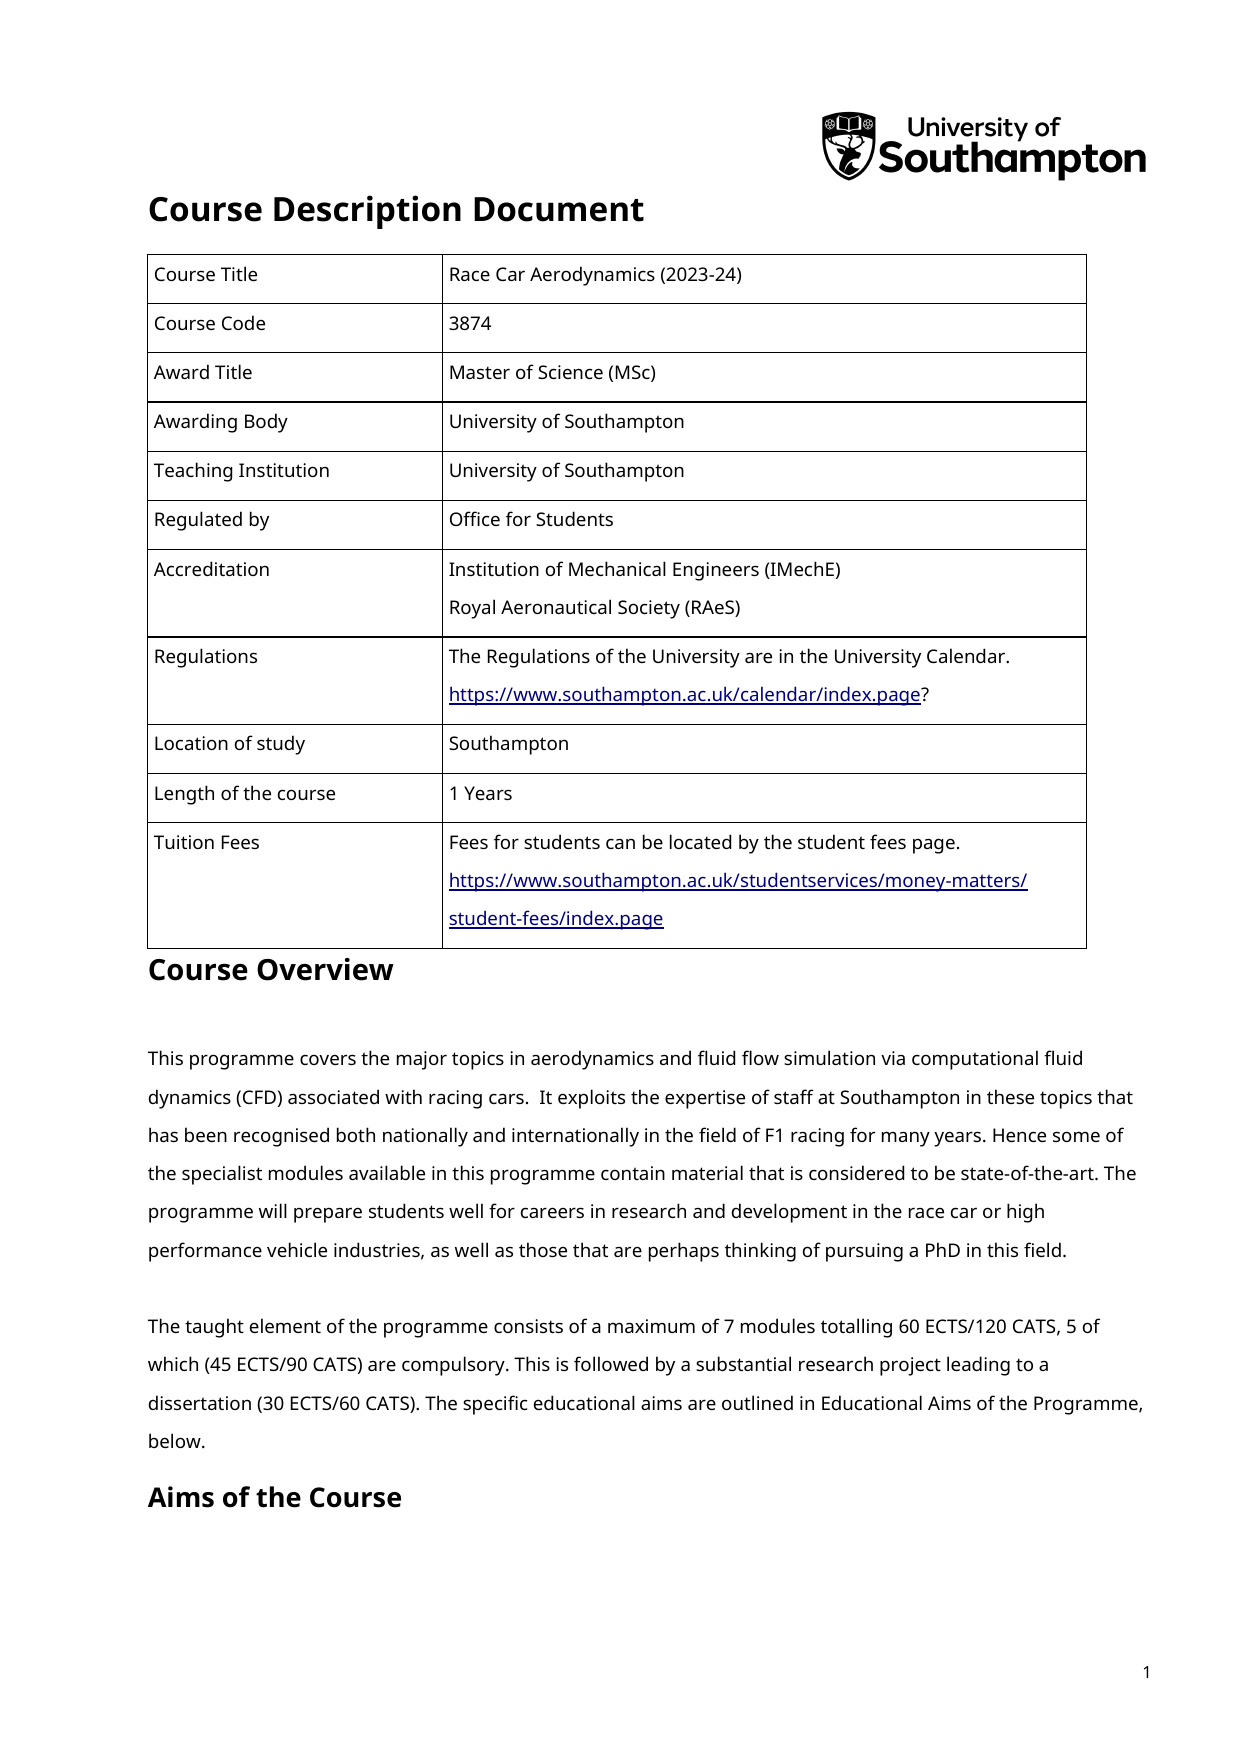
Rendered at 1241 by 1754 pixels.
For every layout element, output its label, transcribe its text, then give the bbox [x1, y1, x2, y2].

table_cell Accreditation [148, 550, 442, 636]
subtitle Course Description Document [148, 186, 1152, 231]
subtitle Aims of the Course [148, 1479, 1152, 1516]
table_cell University of Southampton [443, 403, 1086, 451]
table_cell Award Title [148, 353, 442, 401]
table_header Course Title [148, 255, 442, 303]
table_cell 1 Years [443, 774, 1086, 822]
table_cell Institution of Mechanical Engineers (IMechE) Royal Aeronautical Society (RAeS) [443, 550, 1086, 636]
text This programme covers the major topics in aerodynamics and fluid flow simulation via computational fluid dynamics (CFD) associated with racing cars. It exploits the expertise of staff at Southampton in these topics that has been recognised both nationally and internationally in the field of F1 racing for many years. Hence some of the specialist modules available in this programme contain material that is considered to be state-of-the-art. The programme will prepare students well for careers in research and development in the race car or high performance vehicle industries, as well as those that are perhaps thinking of pursuing a PhD in this field. The taught element of the programme consists of a maximum of 7 modules totalling 60 ECTS/120 CATS, 5 of which (45 ECTS/90 CATS) are compulsory. This is followed by a substantial research project leading to a dissertation (30 ECTS/60 CATS). The specific educational aims are outlined in Educational Aims of the Programme, below. [148, 1046, 1152, 1453]
table_cell University of Southampton [443, 452, 1086, 500]
table_cell Awarding Body [148, 403, 442, 451]
table_cell Teaching Institution [148, 452, 442, 500]
table_cell The Regulations of the University are in the University Calendar. https://www.southampton.ac.uk/calendar/index.page? [443, 638, 1086, 724]
table_cell Location of study [148, 725, 442, 773]
table_cell Tuition Fees [148, 823, 442, 948]
table_cell Southampton [443, 725, 1086, 773]
table_cell Regulated by [148, 501, 442, 549]
table_cell Regulations [148, 638, 442, 724]
table_cell Fees for students can be located by the student fees page. https://www.southampton.ac.uk/studentservices/money-matters/student-fees/index.page [443, 823, 1086, 948]
table_cell 3874 [443, 304, 1086, 352]
table_header Race Car Aerodynamics (2023-24) [443, 255, 1086, 303]
table_cell Length of the course [148, 774, 442, 822]
table_cell Master of Science (MSc) [443, 353, 1086, 401]
table_cell Course Code [148, 304, 442, 352]
subtitle Course Overview [148, 949, 1152, 988]
table_cell Office for Students [443, 501, 1086, 549]
